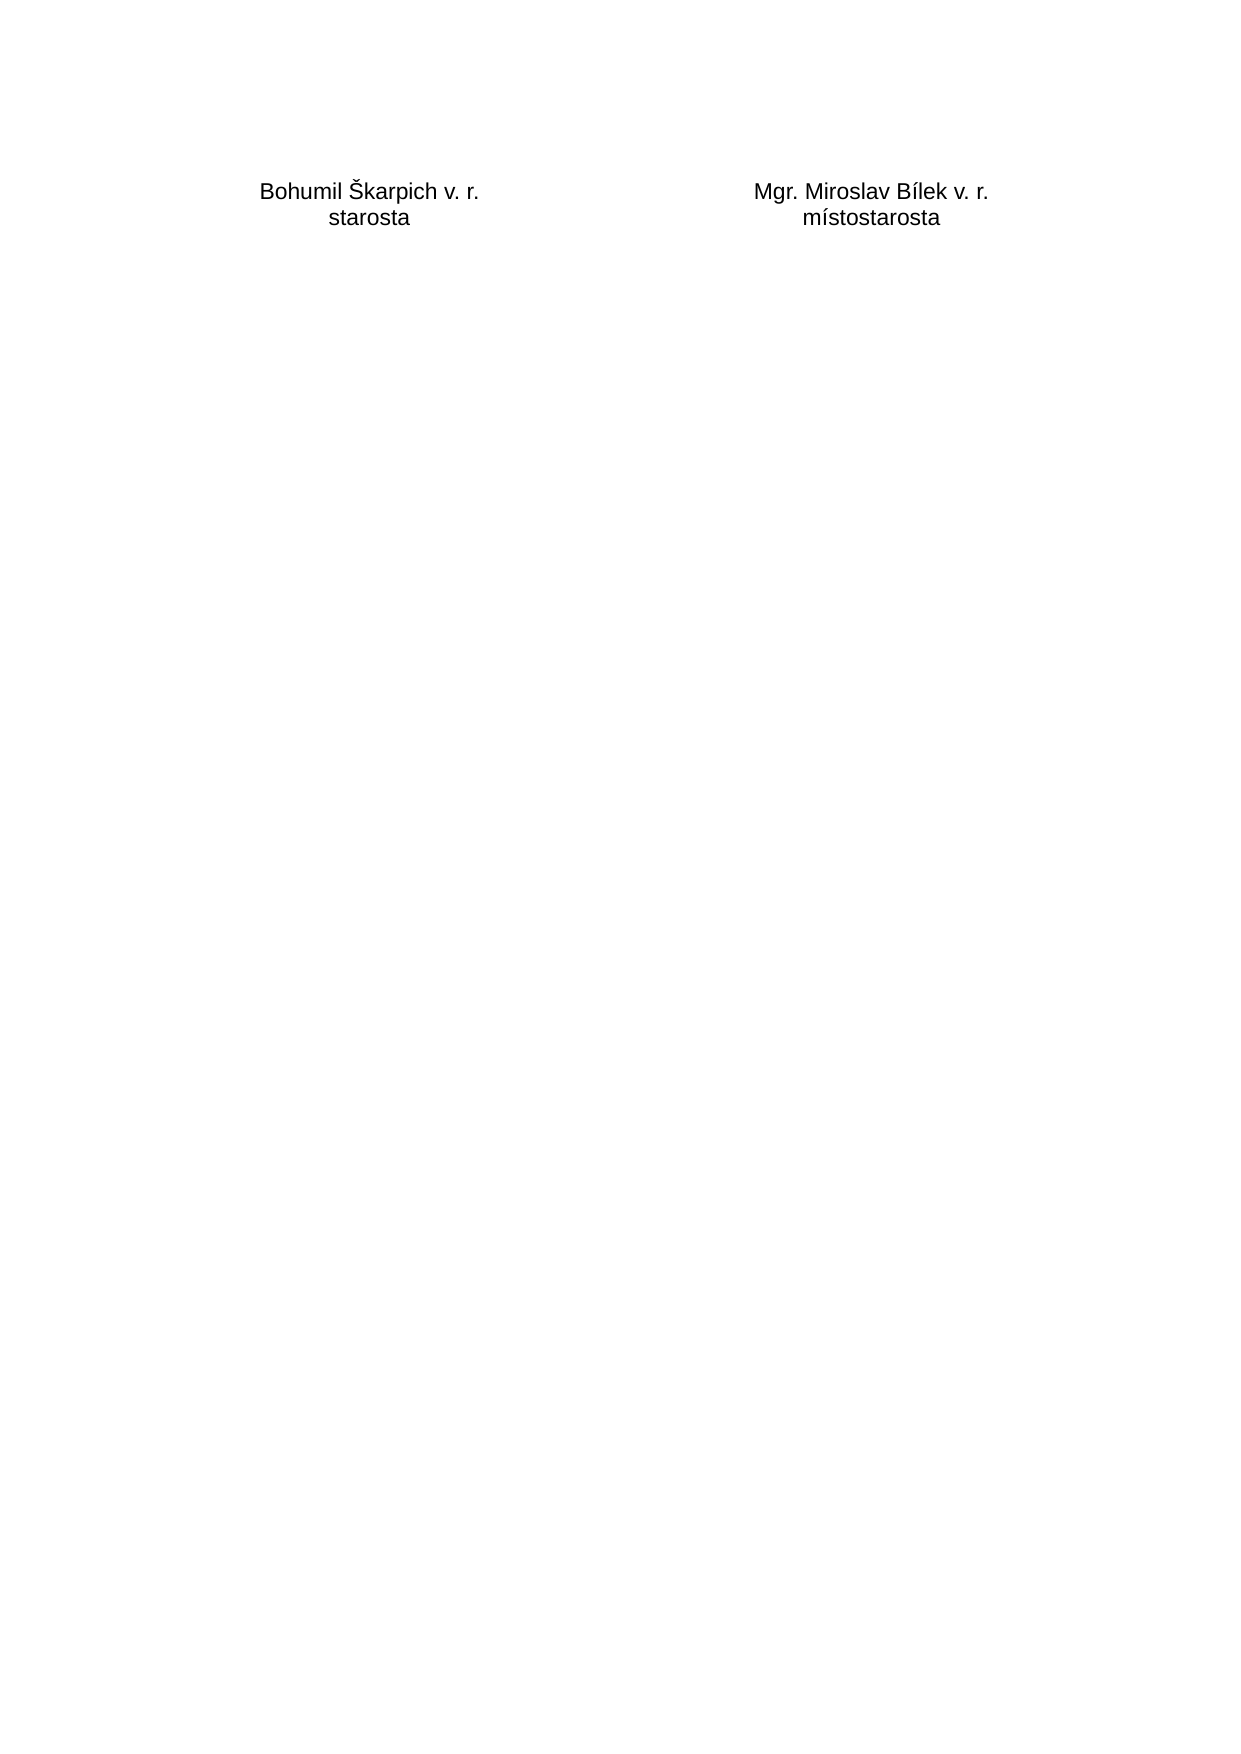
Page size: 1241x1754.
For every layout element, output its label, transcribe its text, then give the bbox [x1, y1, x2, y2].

table_header Mgr. Miroslav Bílek v. r. místostarosta [620, 118, 1122, 236]
table_header Bohumil Škarpich v. r. starosta [118, 118, 620, 236]
table_cell [118, 236, 620, 354]
table_cell [620, 236, 1122, 354]
